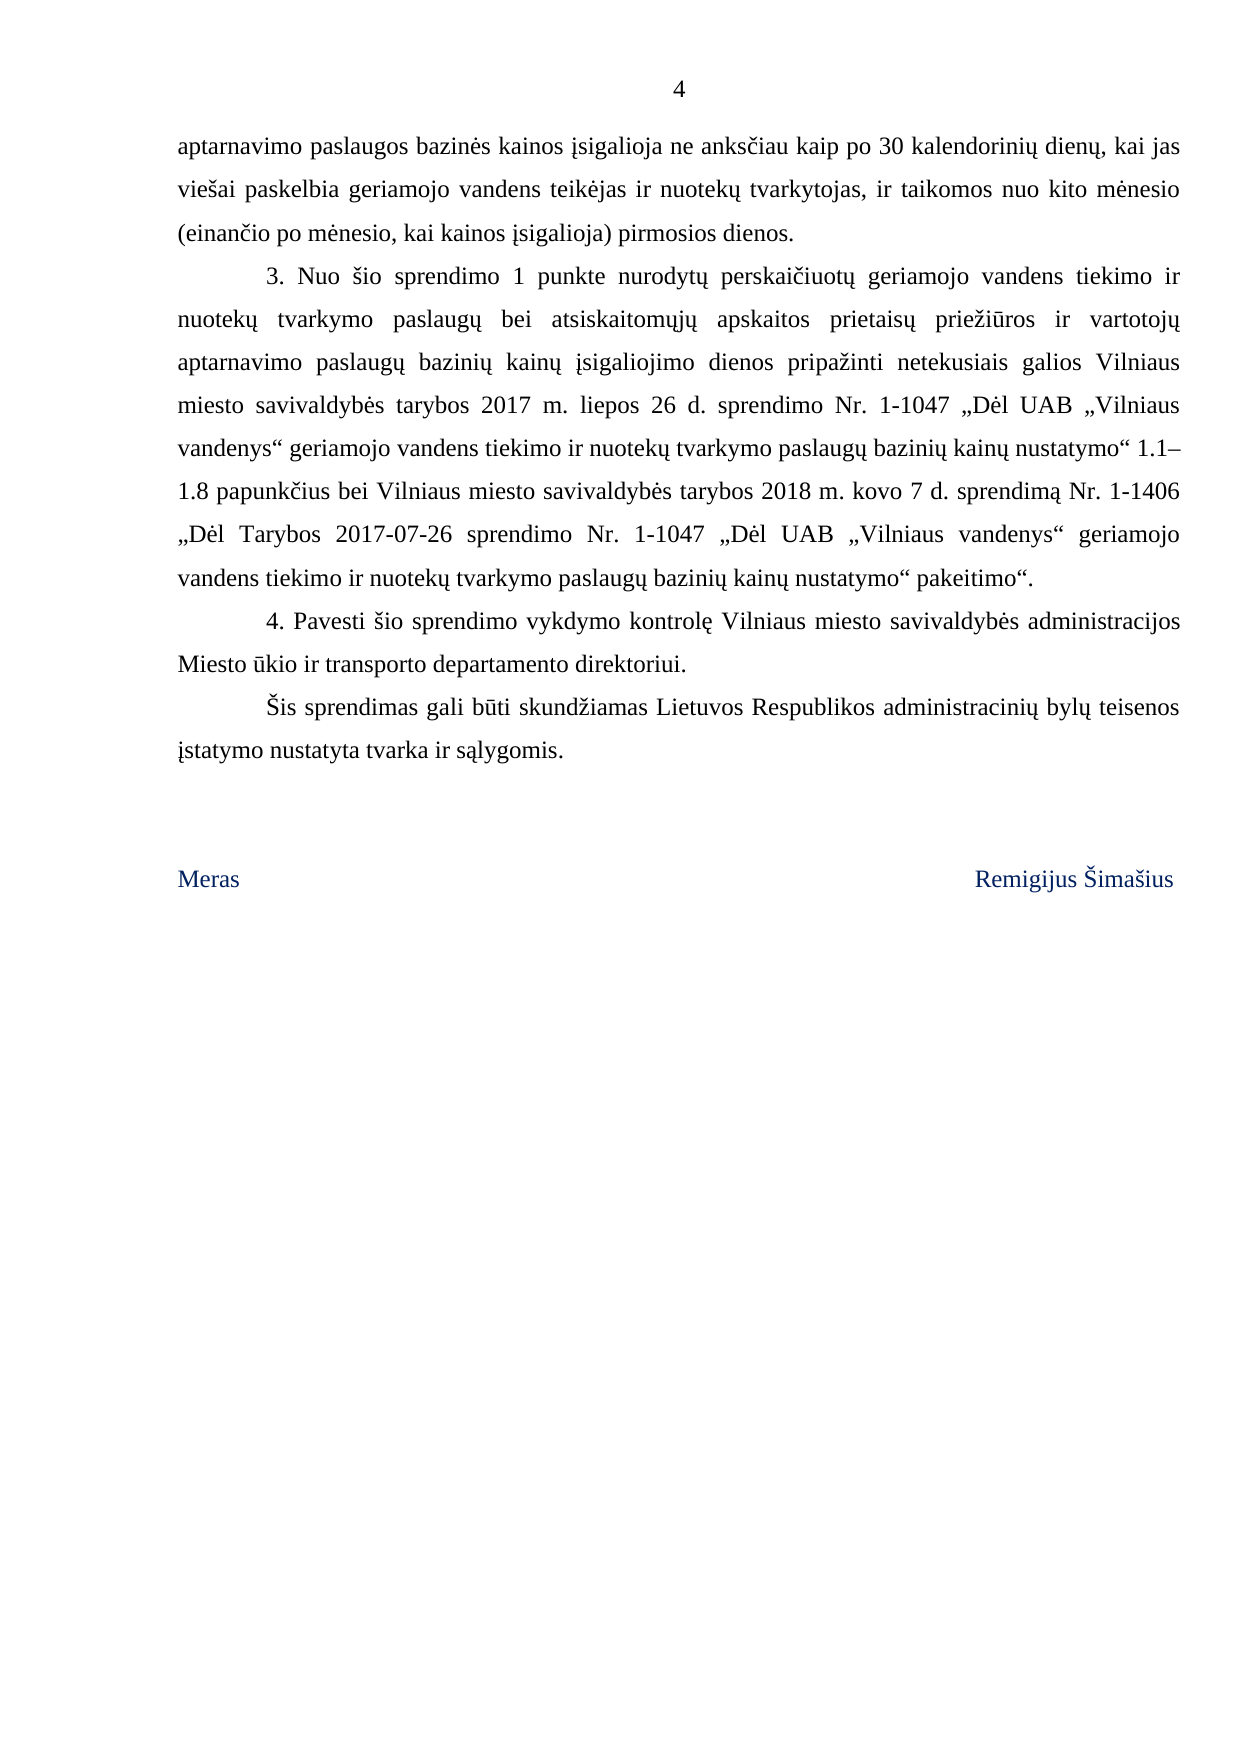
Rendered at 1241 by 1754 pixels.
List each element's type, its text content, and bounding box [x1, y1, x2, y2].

text Šis sprendimas gali būti skundžiamas Lietuvos Respublikos administracinių bylų teisenos įstatymo nustatyta tvarka ir sąlygomis. [177, 692, 1181, 764]
text aptarnavimo paslaugos bazinės kainos įsigalioja ne anksčiau kaip po 30 kalendorinių dienų, kai jas viešai paskelbia geriamojo vandens teikėjas ir nuotekų tvarkytojas, ir taikomos nuo kito mėnesio (einančio po mėnesio, kai kainos įsigalioja) pirmosios dienos. [177, 131, 1181, 246]
text 3. Nuo šio sprendimo 1 punkte nurodytų perskaičiuotų geriamojo vandens tiekimo ir nuotekų tvarkymo paslaugų bei atsiskaitomųjų apskaitos prietaisų priežiūros ir vartotojų aptarnavimo paslaugų bazinių kainų įsigaliojimo dienos pripažinti netekusiais galios Vilniaus miesto savivaldybės tarybos 2017 m. liepos 26 d. sprendimo Nr. 1-1047 „Dėl UAB „Vilniaus vandenys“ geriamojo vandens tiekimo ir nuotekų tvarkymo paslaugų bazinių kainų nustatymo“ 1.1–1.8 papunkčius bei Vilniaus miesto savivaldybės tarybos 2018 m. kovo 7 d. sprendimą Nr. 1-1406 „Dėl Tarybos 2017-07-26 sprendimo Nr. 1-1047 „Dėl UAB „Vilniaus vandenys“ geriamojo vandens tiekimo ir nuotekų tvarkymo paslaugų bazinių kainų nustatymo“ pakeitimo“. [177, 261, 1181, 591]
text Meras Remigijus Šimašius [177, 864, 1181, 893]
text 4. Pavesti šio sprendimo vykdymo kontrolę Vilniaus miesto savivaldybės administracijos Miesto ūkio ir transporto departamento direktoriui. [177, 606, 1181, 678]
